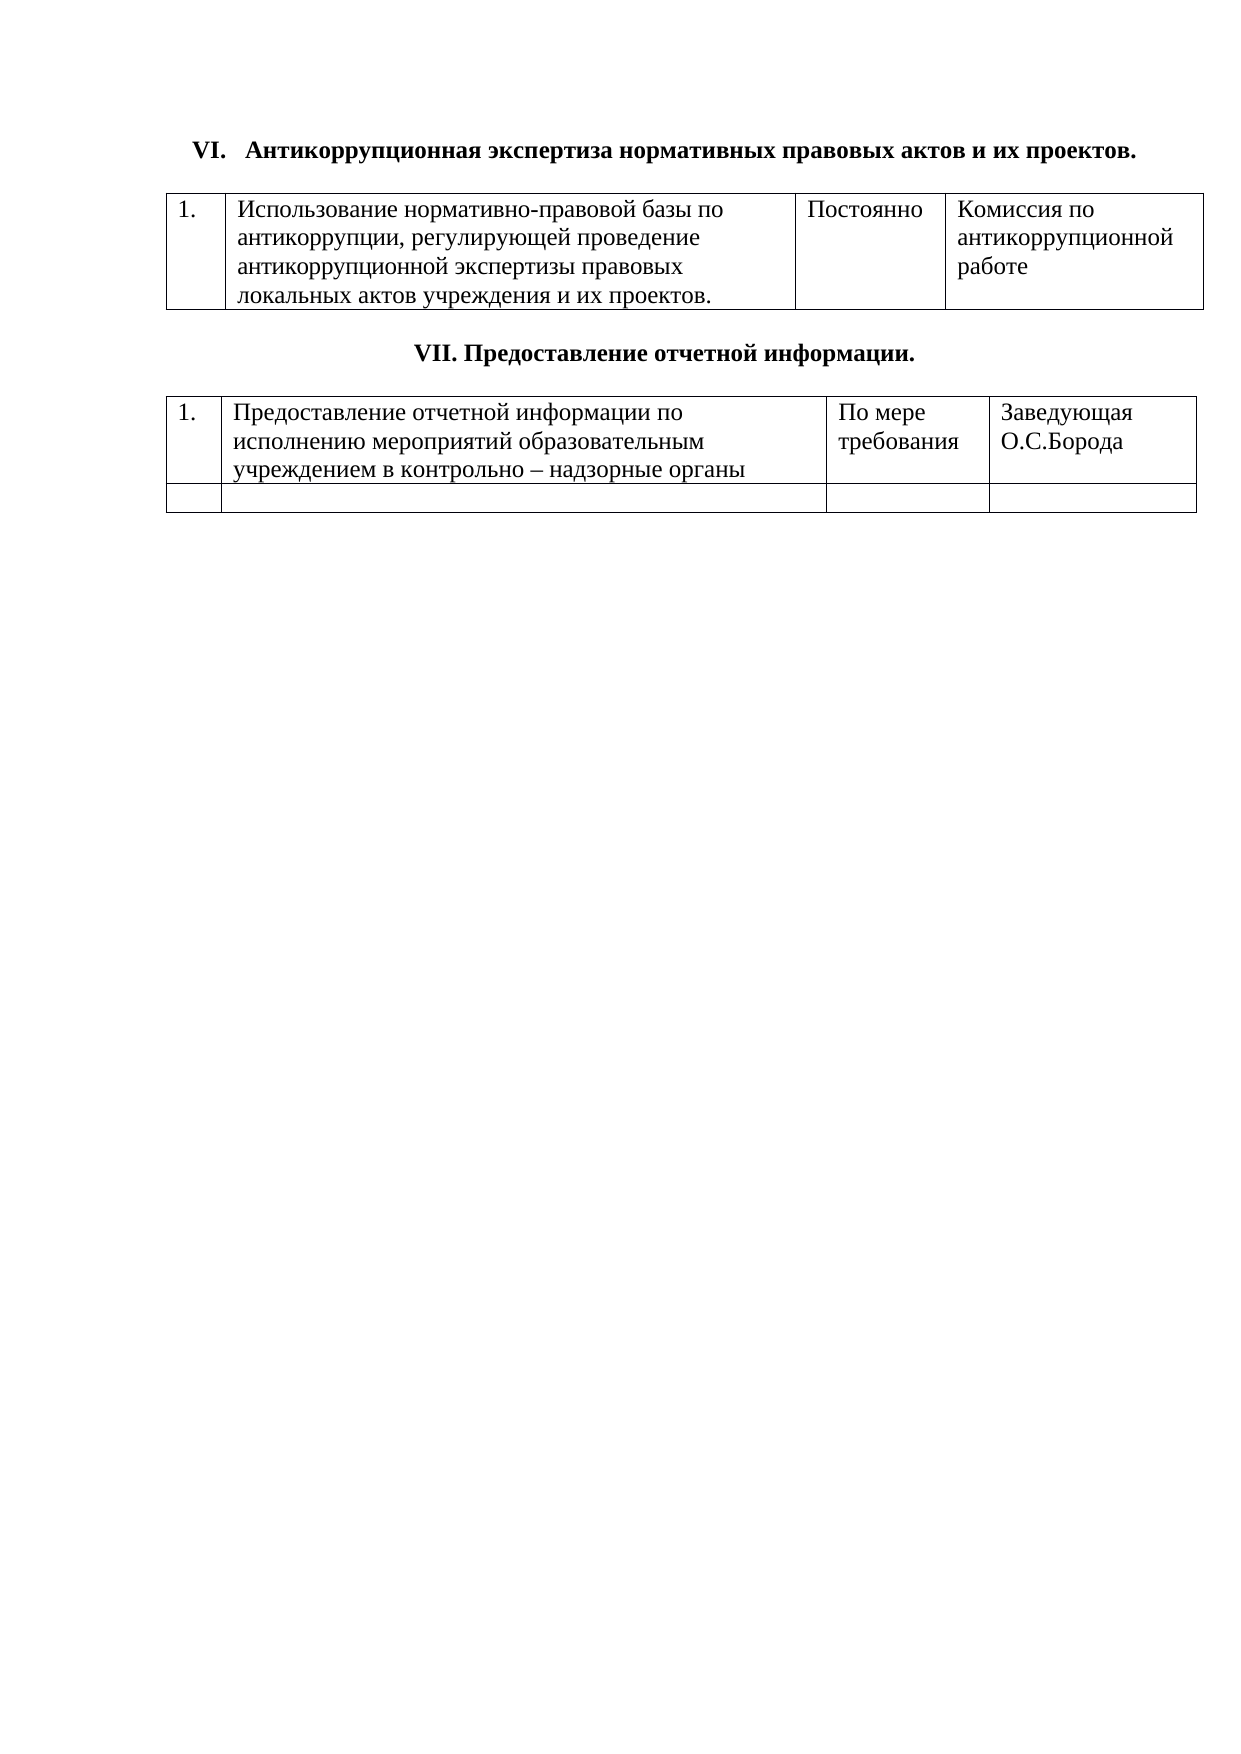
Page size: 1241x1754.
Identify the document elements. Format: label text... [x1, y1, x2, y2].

table_cell [222, 484, 826, 512]
text VI. Антикоррупционная экспертиза нормативных правовых актов и их проектов. [177, 135, 1152, 164]
text VII. Предоставление отчетной информации. [177, 338, 1152, 367]
table_header Предоставление отчетной информации по исполнению мероприятий образовательным учреждением в контрольно – надзорные органы [222, 397, 826, 483]
table_header Заведующая О.С.Борода [990, 397, 1196, 483]
table_header Использование нормативно-правовой базы по антикоррупции, регулирующей проведение антикоррупционной экспертизы правовых локальных актов учреждения и их проектов. [226, 194, 795, 309]
table_header 1. [167, 194, 225, 309]
table_cell [990, 484, 1196, 512]
table_header 1. [167, 397, 221, 483]
table_cell [167, 484, 221, 512]
table_cell [827, 484, 989, 512]
table_header Комиссия по антикоррупционной работе [946, 194, 1203, 309]
table_header Постоянно [796, 194, 945, 309]
table_header По мере требования [827, 397, 989, 483]
